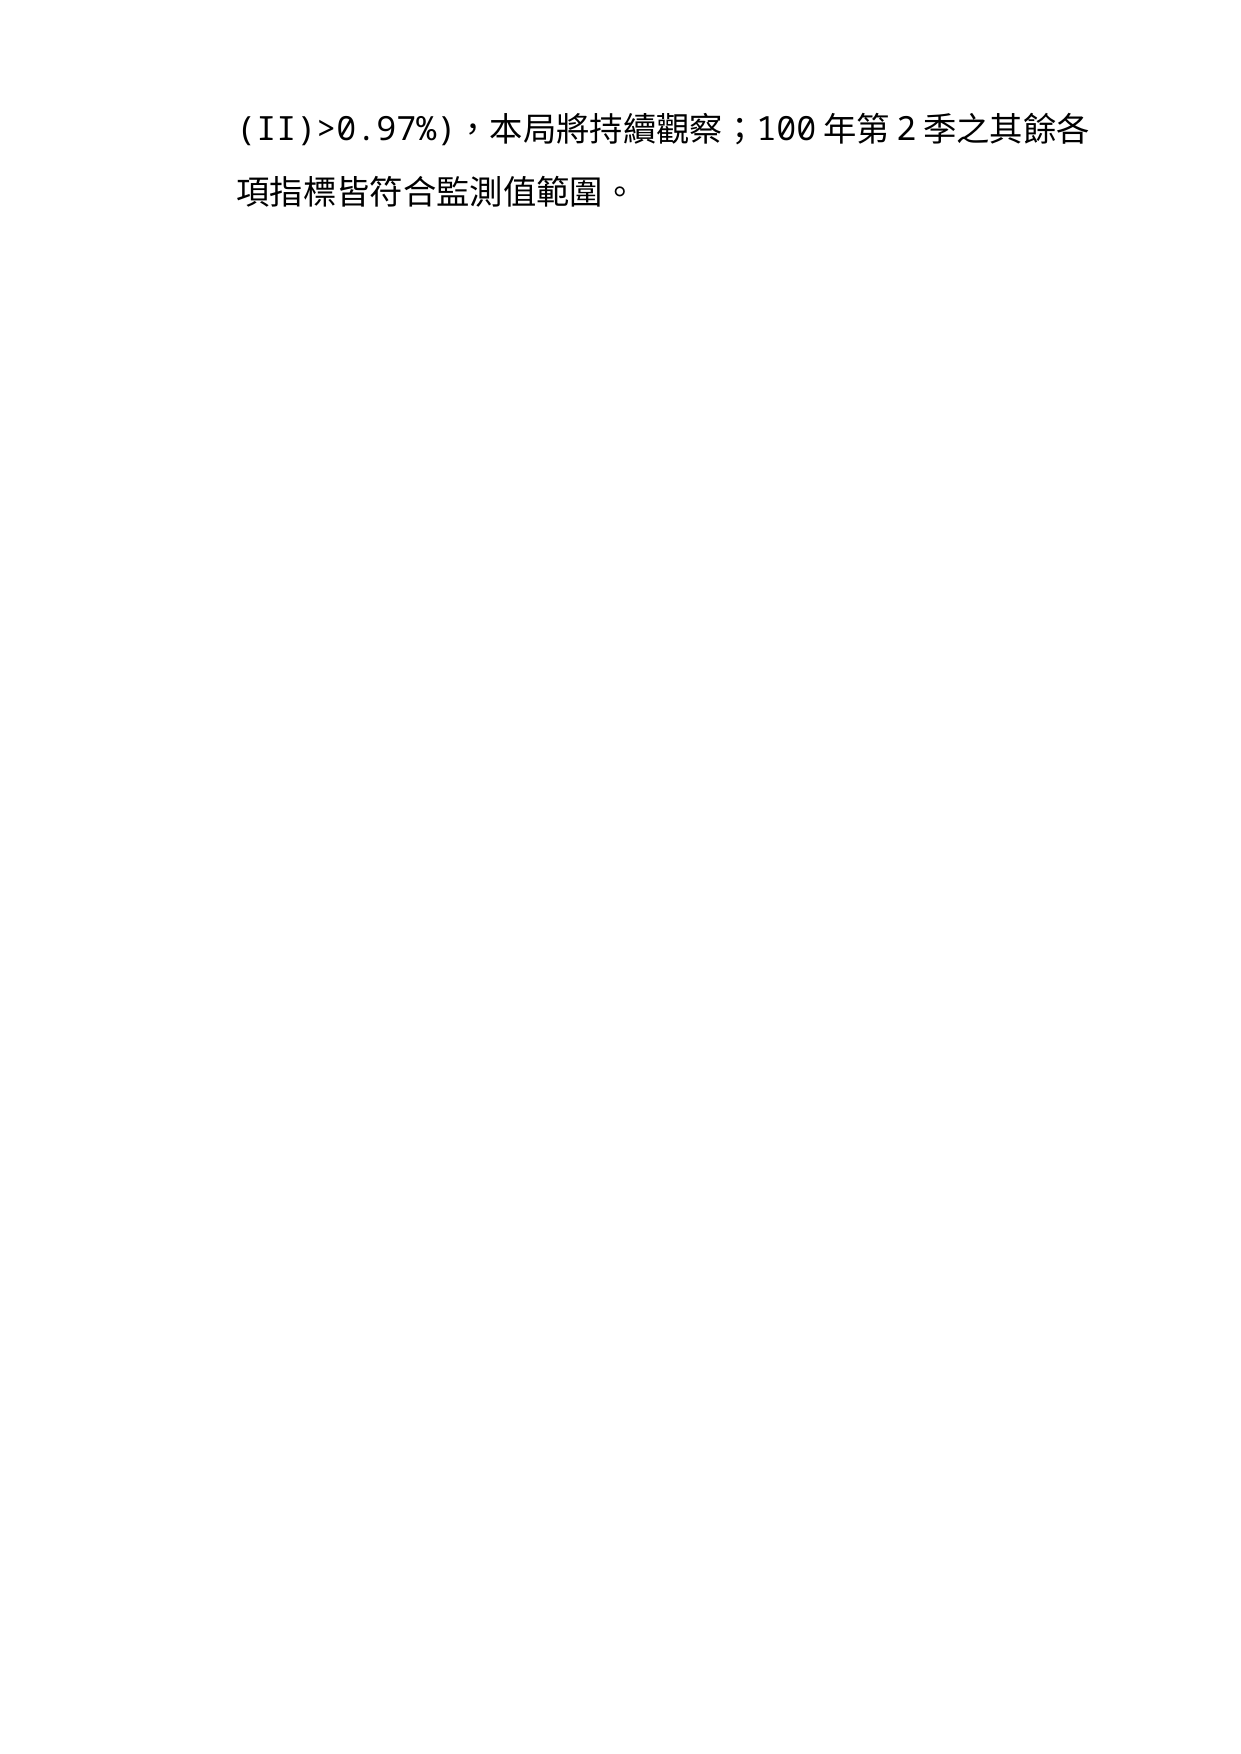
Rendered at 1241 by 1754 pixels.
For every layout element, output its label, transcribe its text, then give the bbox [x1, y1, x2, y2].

text (II)>0.97%)，本局將持續觀察；100年第2季之其餘各項指標皆符合監測值範圍。 [236, 85, 1122, 210]
